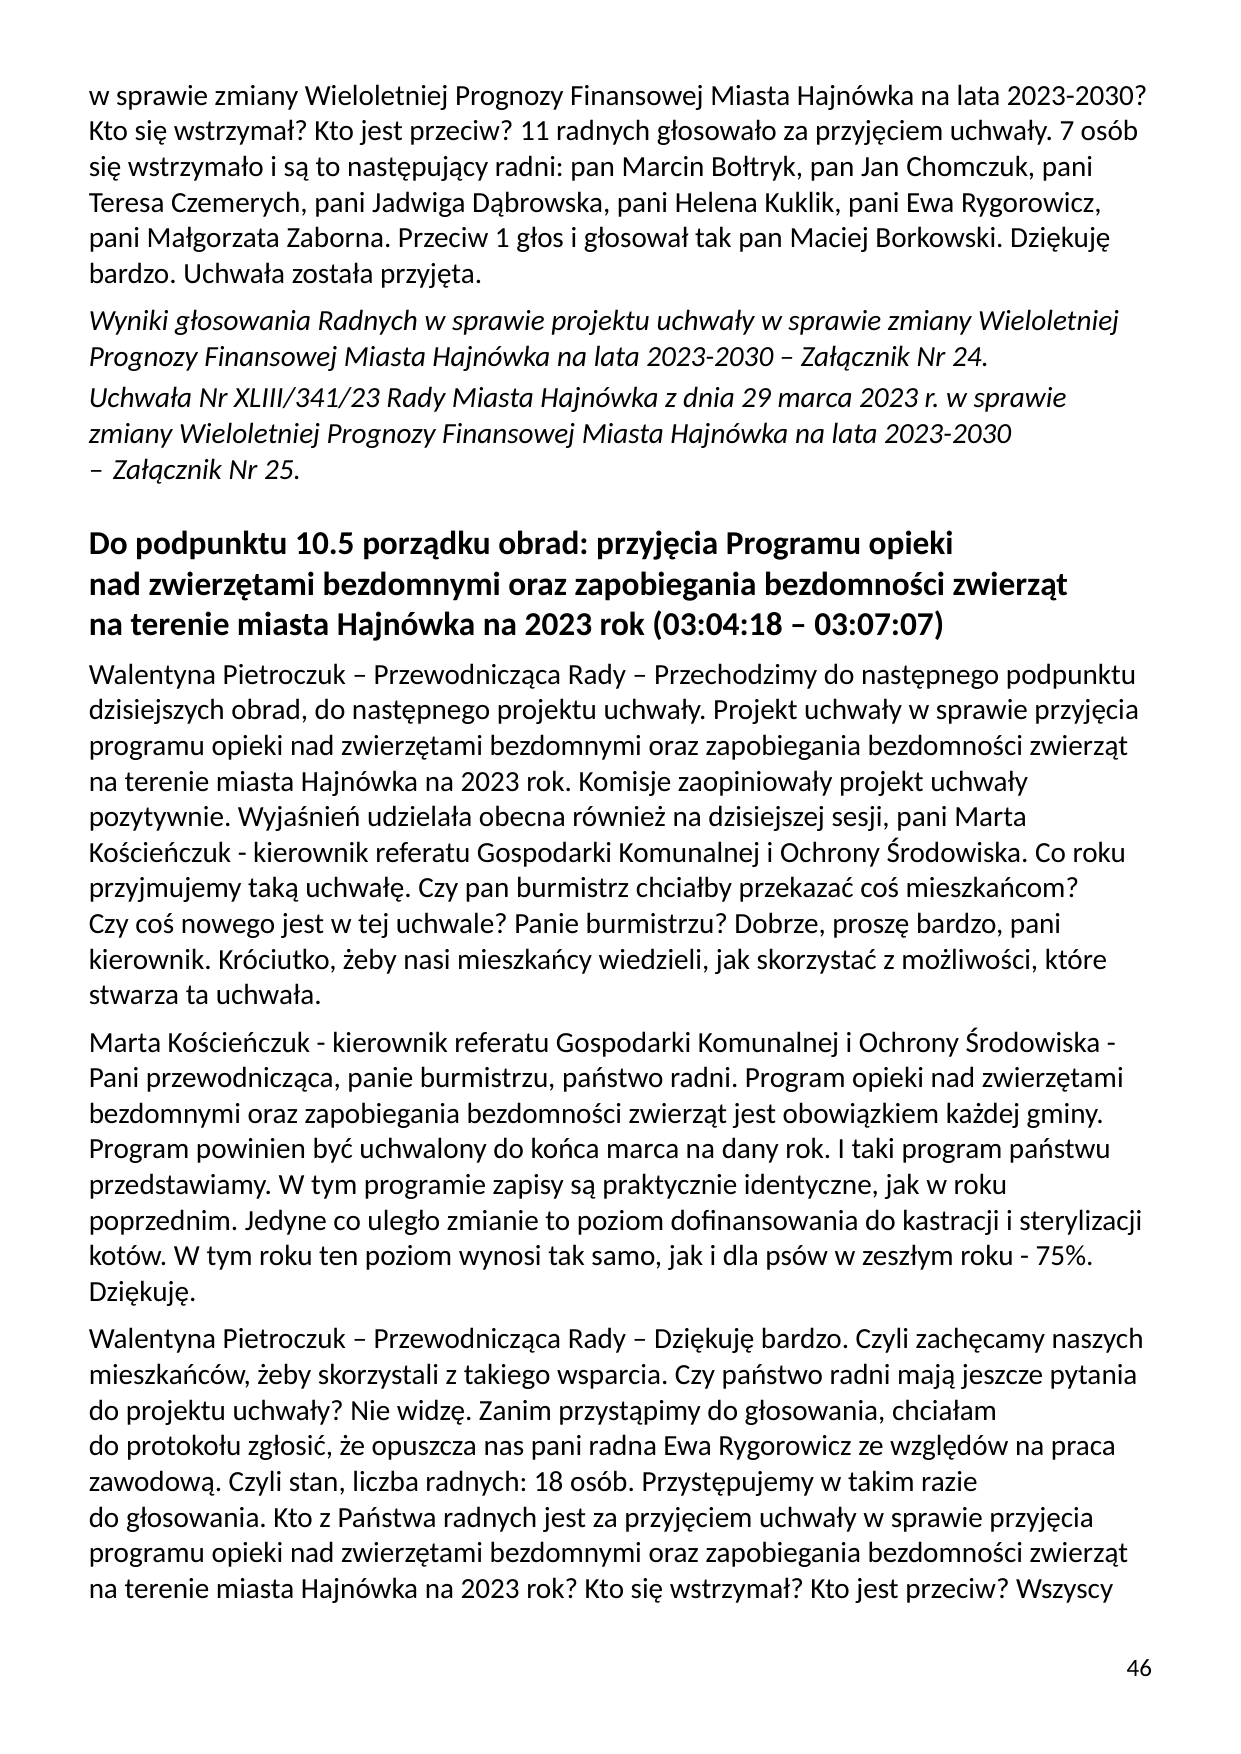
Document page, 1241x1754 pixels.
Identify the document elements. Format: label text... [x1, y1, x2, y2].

text Marta Kościeńczuk - kierownik referatu Gospodarki Komunalnej i Ochrony Środowiska - Pani przewodnicząca, panie burmistrzu, państwo radni. Program opieki nad zwierzętami bezdomnymi oraz zapobiegania bezdomności zwierząt jest obowiązkiem każdej gminy. Program powinien być uchwalony do końca marca na dany rok. I taki program państwu przedstawiamy. W tym programie zapisy są praktycznie identyczne, jak w roku poprzednim. Jedyne co uległo zmianie to poziom dofinansowania do kastracji i sterylizacji kotów. W tym roku ten poziom wynosi tak samo, jak i dla psów w zeszłym roku - 75%. Dziękuję. [88, 1024, 1152, 1309]
text w sprawie zmiany Wieloletniej Prognozy Finansowej Miasta Hajnówka na lata 2023-2030? Kto się wstrzymał? Kto jest przeciw? 11 radnych głosowało za przyjęciem uchwały. 7 osób się wstrzymało i są to następujący radni: pan Marcin Bołtryk, pan Jan Chomczuk, pani Teresa Czemerych, pani Jadwiga Dąbrowska, pani Helena Kuklik, pani Ewa Rygorowicz, pani Małgorzata Zaborna. Przeciw 1 głos i głosował tak pan Maciej Borkowski. Dziękuję bardzo. Uchwała została przyjęta. [88, 77, 1152, 291]
text Wyniki głosowania Radnych w sprawie projektu uchwały w sprawie zmiany Wieloletniej Prognozy Finansowej Miasta Hajnówka na lata 2023-2030 – Załącznik Nr 24. [88, 302, 1152, 373]
text Walentyna Pietroczuk – Przewodnicząca Rady – Przechodzimy do następnego podpunktu dzisiejszych obrad, do następnego projektu uchwały. Projekt uchwały w sprawie przyjęcia programu opieki nad zwierzętami bezdomnymi oraz zapobiegania bezdomności zwierząt na terenie miasta Hajnówka na 2023 rok. Komisje zaopiniowały projekt uchwały pozytywnie. Wyjaśnień udzielała obecna również na dzisiejszej sesji, pani Marta Kościeńczuk - kierownik referatu Gospodarki Komunalnej i Ochrony Środowiska. Co roku przyjmujemy taką uchwałę. Czy pan burmistrz chciałby przekazać coś mieszkańcom? Czy coś nowego jest w tej uchwale? Panie burmistrzu? Dobrze, proszę bardzo, pani kierownik. Króciutko, żeby nasi mieszkańcy wiedzieli, jak skorzystać z możliwości, które stwarza ta uchwała. [88, 656, 1152, 1012]
text Uchwała Nr XLIII/341/23 Rady Miasta Hajnówka z dnia 29 marca 2023 r. w sprawie zmiany Wieloletniej Prognozy Finansowej Miasta Hajnówka na lata 2023-2030 – Załącznik Nr 25. [88, 379, 1152, 486]
text Walentyna Pietroczuk – Przewodnicząca Rady – Dziękuję bardzo. Czyli zachęcamy naszych mieszkańców, żeby skorzystali z takiego wsparcia. Czy państwo radni mają jeszcze pytania do projektu uchwały? Nie widzę. Zanim przystąpimy do głosowania, chciałam do protokołu zgłosić, że opuszcza nas pani radna Ewa Rygorowicz ze względów na praca zawodową. Czyli stan, liczba radnych: 18 osób. Przystępujemy w takim razie do głosowania. Kto z Państwa radnych jest za przyjęciem uchwały w sprawie przyjęcia programu opieki nad zwierzętami bezdomnymi oraz zapobiegania bezdomności zwierząt na terenie miasta Hajnówka na 2023 rok? Kto się wstrzymał? Kto jest przeciw? Wszyscy [88, 1321, 1152, 1606]
subtitle Do podpunktu 10.5 porządku obrad: przyjęcia Programu opieki nad zwierzętami bezdomnymi oraz zapobiegania bezdomności zwierząt na terenie miasta Hajnówka na 2023 rok (03:04:18 – 03:07:07) [88, 522, 1152, 644]
